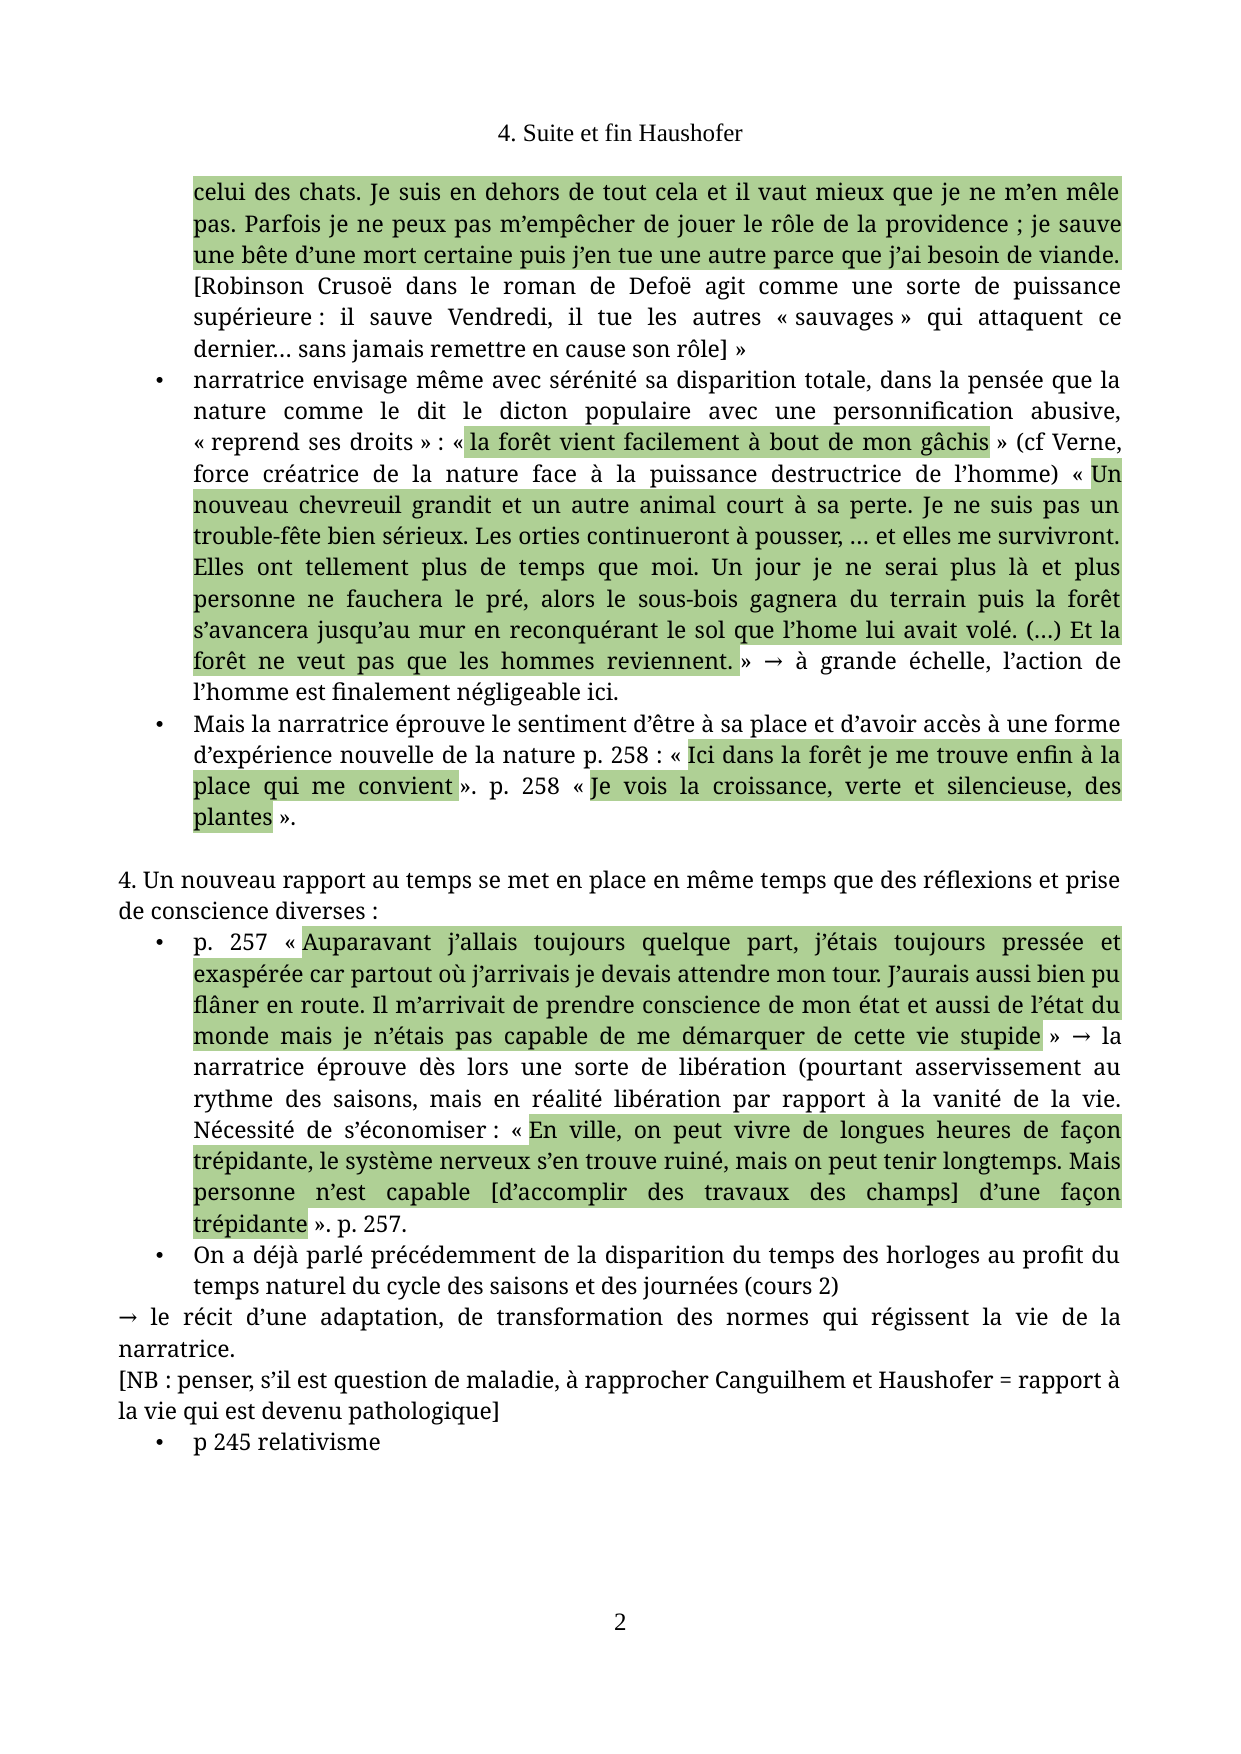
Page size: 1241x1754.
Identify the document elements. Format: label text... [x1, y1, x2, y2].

list p 245 relativisme [156, 1426, 1122, 1458]
list narratrice envisage même avec sérénité sa disparition totale, dans la pensée que la nature comme le dit le dicton populaire avec une personnification abusive, « reprend ses droits » : « la forêt vient facilement à bout de mon gâchis » (cf Verne, force créatrice de la nature face à la puissance destructrice de l’homme) « Un nouveau chevreuil grandit et un autre animal court à sa perte. Je ne suis pas un trouble-fête bien sérieux. Les orties continueront à pousser, … et elles me survivront. Elles ont tellement plus de temps que moi. Un jour je ne serai plus là et plus personne ne fauchera le pré, alors le sous-bois gagnera du terrain puis la forêt s’avancera jusqu’au mur en reconquérant le sol que l’home lui avait volé. (…) Et la forêt ne veut pas que les hommes reviennent. » → à grande échelle, l’action de l’homme est finalement négligeable ici. [156, 364, 1122, 708]
list p. 257 « Auparavant j’allais toujours quelque part, j’étais toujours pressée et exaspérée car partout où j’arrivais je devais attendre mon tour. J’aurais aussi bien pu flâner en route. Il m’arrivait de prendre conscience de mon état et aussi de l’état du monde mais je n’étais pas capable de me démarquer de cette vie stupide » → la narratrice éprouve dès lors une sorte de libération (pourtant asservissement au rythme des saisons, mais en réalité libération par rapport à la vanité de la vie. Nécessité de s’économiser : « En ville, on peut vivre de longues heures de façon trépidante, le système nerveux s’en trouve ruiné, mais on peut tenir longtemps. Mais personne n’est capable [d’accomplir des travaux des champs] d’une façon trépidante ». p. 257. [156, 926, 1122, 1239]
text 4. Un nouveau rapport au temps se met en place en même temps que des réflexions et prise de conscience diverses : [118, 864, 1122, 926]
list On a déjà parlé précédemment de la disparition du temps des horloges au profit du temps naturel du cycle des saisons et des journées (cours 2) [156, 1239, 1122, 1301]
text → le récit d’une adaptation, de transformation des normes qui régissent la vie de la narratrice. [118, 1301, 1122, 1364]
list celui des chats. Je suis en dehors de tout cela et il vaut mieux que je ne m’en mêle pas. Parfois je ne peux pas m’empêcher de jouer le rôle de la providence ; je sauve une bête d’une mort certaine puis j’en tue une autre parce que j’ai besoin de viande. [Robinson Crusoë dans le roman de Defoë agit comme une sorte de puissance supérieure : il sauve Vendredi, il tue les autres « sauvages » qui attaquent ce dernier… sans jamais remettre en cause son rôle] » [156, 176, 1122, 364]
text [NB : penser, s’il est question de maladie, à rapprocher Canguilhem et Haushofer = rapport à la vie qui est devenu pathologique] [118, 1364, 1122, 1426]
list Mais la narratrice éprouve le sentiment d’être à sa place et d’avoir accès à une forme d’expérience nouvelle de la nature p. 258 : « Ici dans la forêt je me trouve enfin à la place qui me convient ». p. 258 « Je vois la croissance, verte et silencieuse, des plantes ». [156, 708, 1122, 833]
